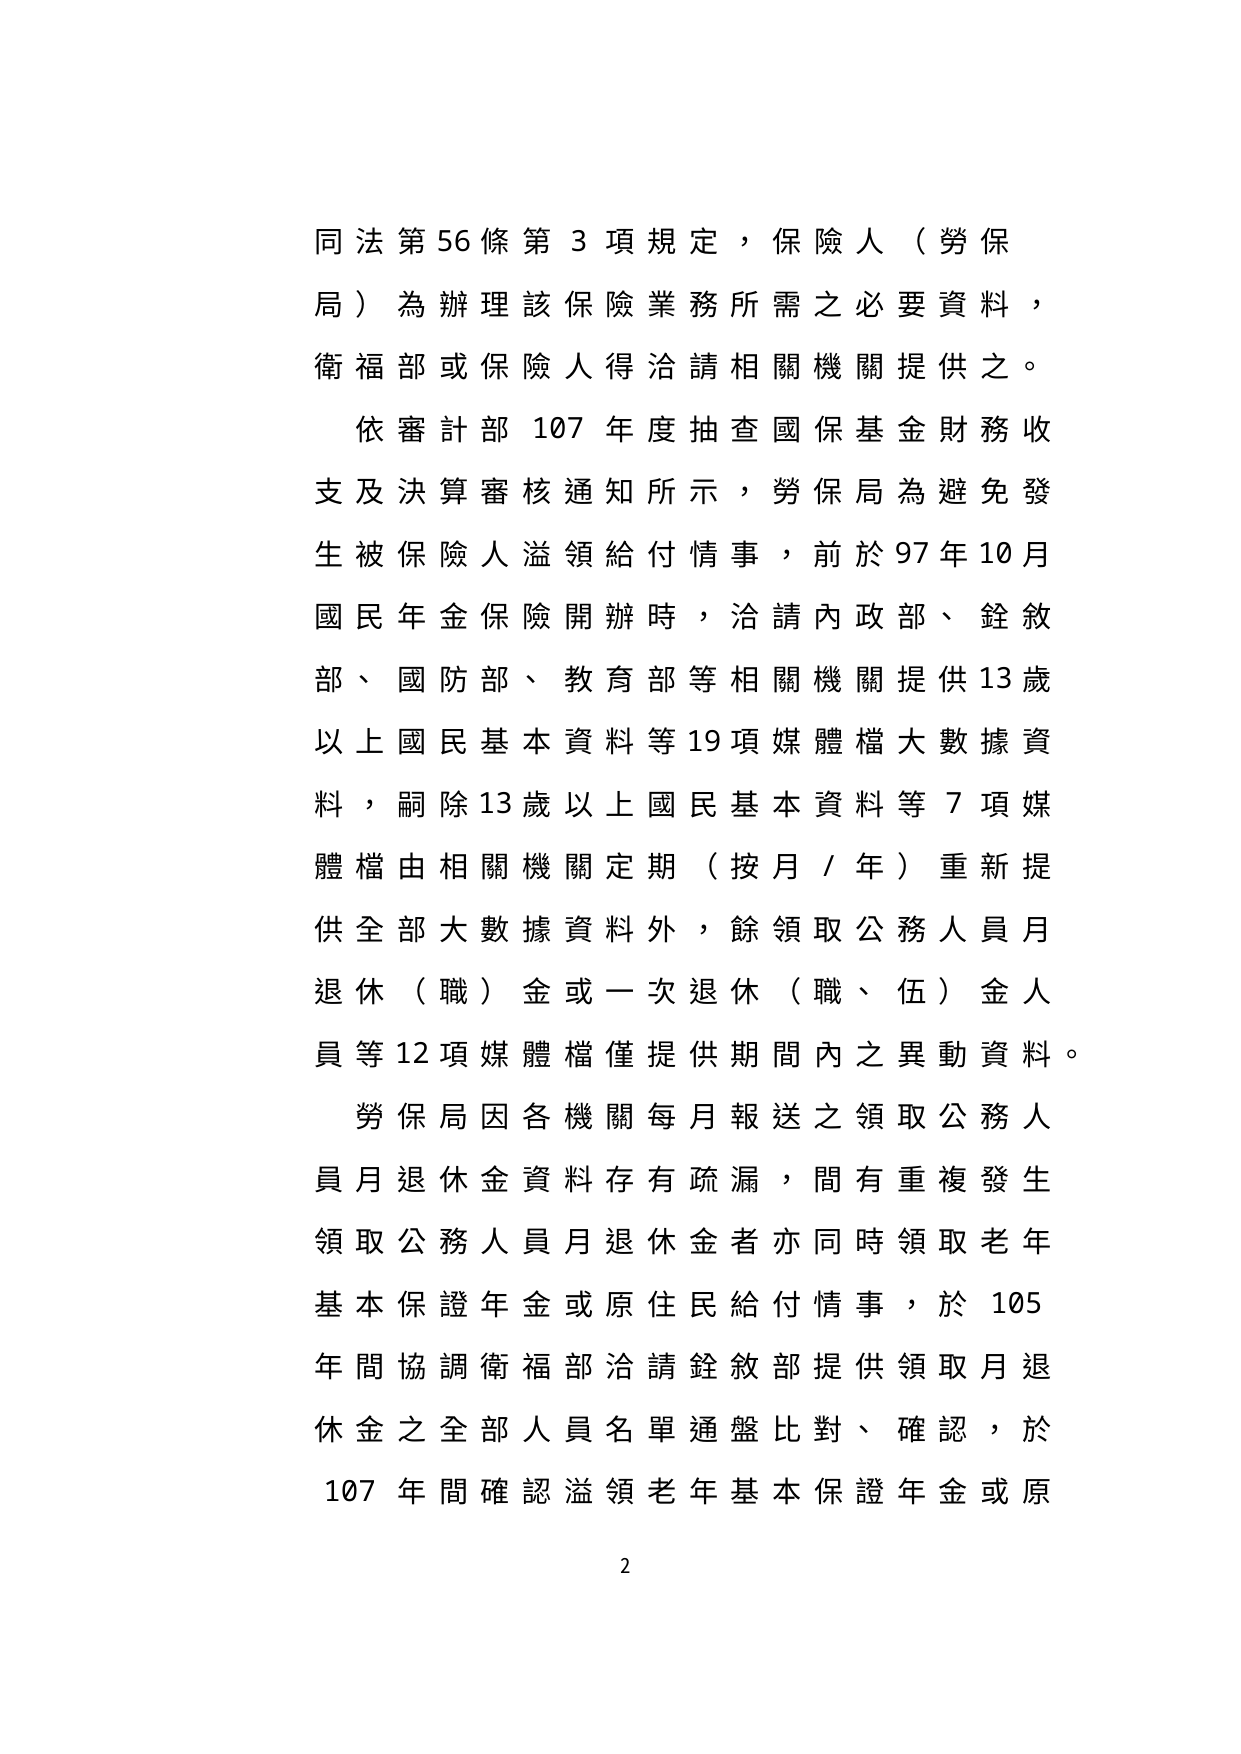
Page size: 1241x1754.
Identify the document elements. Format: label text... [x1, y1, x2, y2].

text 依審計部107年度抽查國保基金財務收支及決算審核通知所示，勞保局為避免發生被保險人溢領給付情事，前於97年10月國民年金保險開辦時，洽請內政部、銓敘部、國防部、教育部等相關機關提供13歲以上國民基本資料等19項媒體檔大數據資料，嗣除13歲以上國民基本資料等7項媒體檔由相關機關定期（按月/年）重新提供全部大數據資料外，餘領取公務人員月退休（職）金或一次退休（職、伍）金人員等12項媒體檔僅提供期間內之異動資料。 [271, 386, 1058, 1073]
text 同法第56條第3項規定，保險人（勞保局）為辦理該保險業務所需之必要資料，衛福部或保險人得洽請相關機關提供之。 [271, 198, 1058, 386]
text 勞保局因各機關每月報送之領取公務人員月退休金資料存有疏漏，間有重複發生領取公務人員月退休金者亦同時領取老年基本保證年金或原住民給付情事，於105年間協調衛福部洽請銓敘部提供領取月退休金之全部人員名單通盤比對、確認，於107年間確認溢領老年基本保證年金或原 [271, 1073, 1058, 1511]
